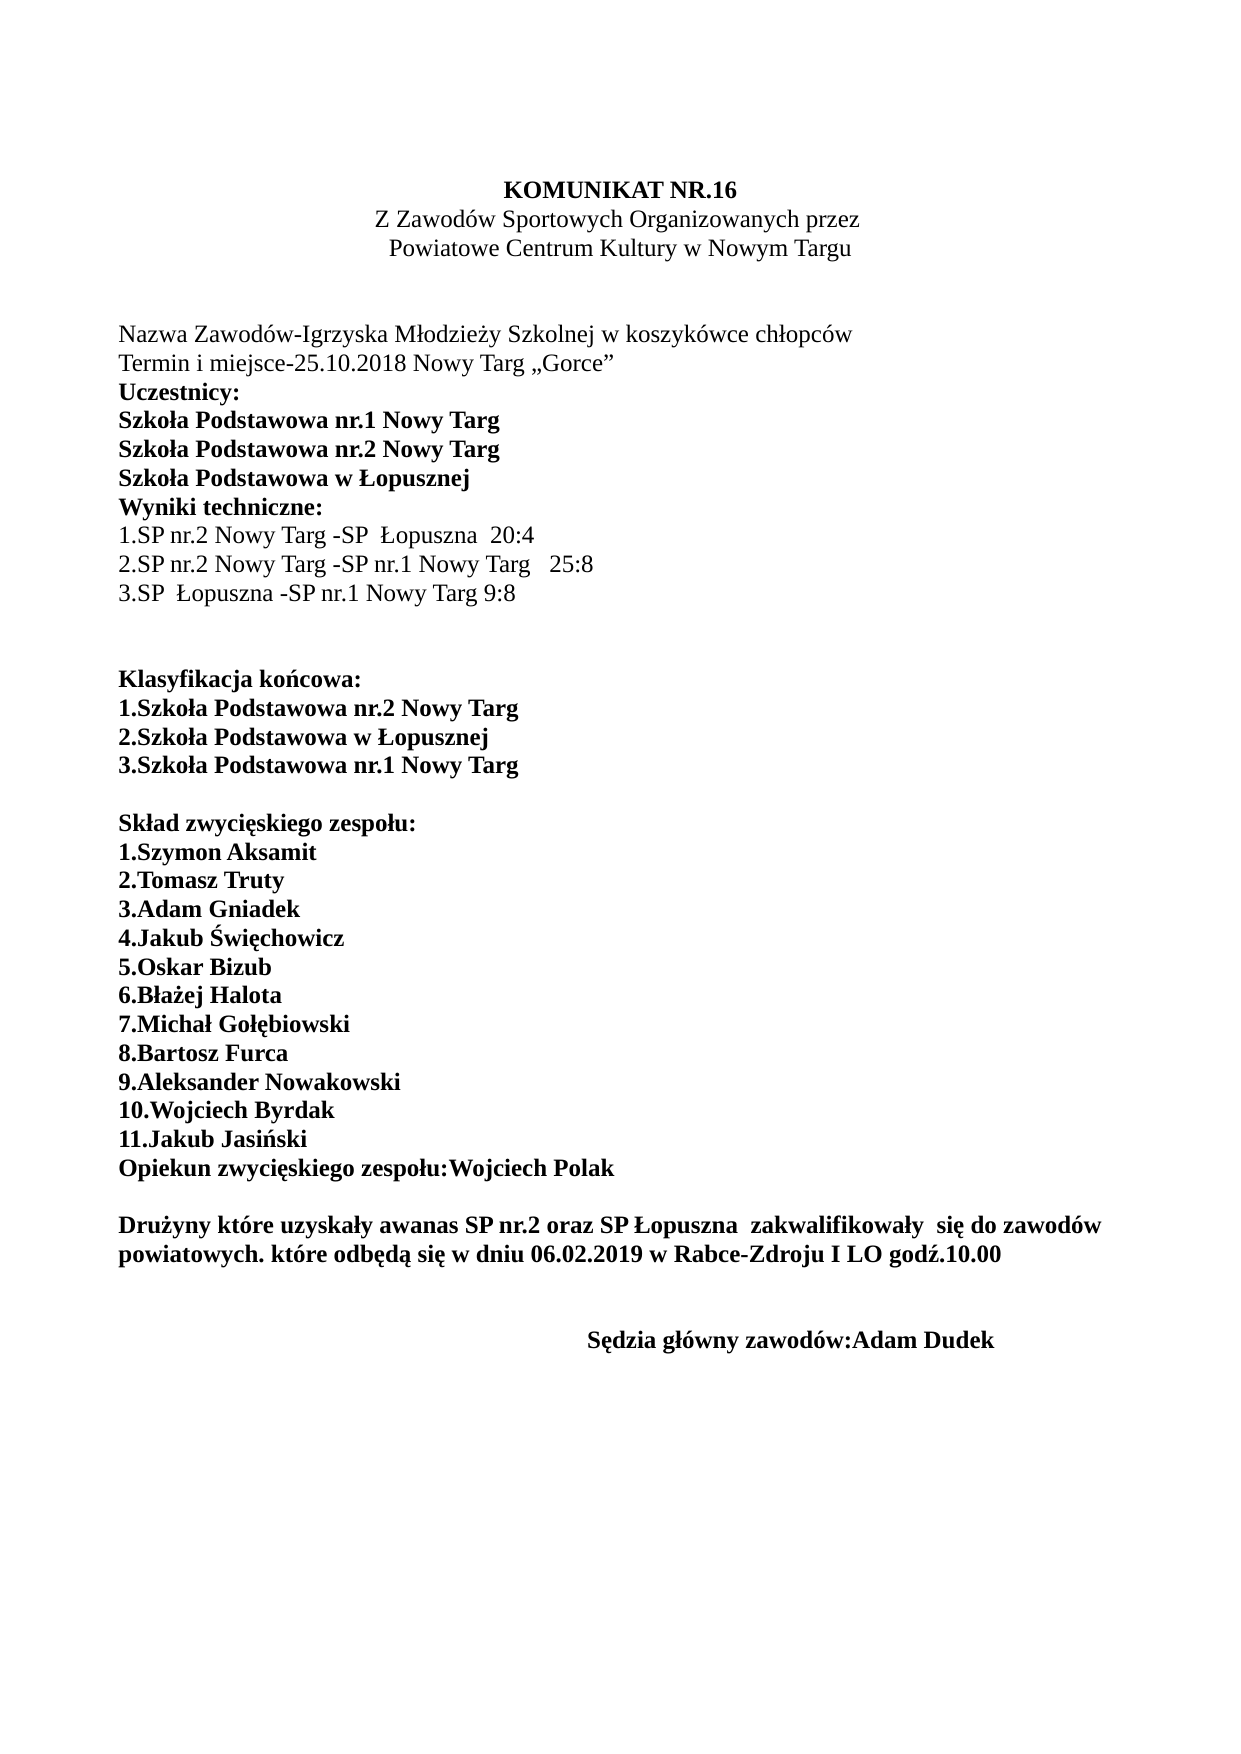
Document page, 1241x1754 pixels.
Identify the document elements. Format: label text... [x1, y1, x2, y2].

text 6.Błażej Halota [118, 981, 1122, 1009]
text 1.Szymon Aksamit [118, 837, 1122, 866]
text Nazwa Zawodów-Igrzyska Młodzieży Szkolnej w koszykówce chłopców [118, 319, 1122, 348]
text Z Zawodów Sportowych Organizowanych przez [118, 204, 1122, 233]
text 9.Aleksander Nowakowski [118, 1067, 1122, 1096]
text KOMUNIKAT NR.16 [118, 176, 1122, 204]
text 3.Adam Gniadek [118, 894, 1122, 923]
text Opiekun zwycięskiego zespołu:Wojciech Polak [118, 1153, 1122, 1182]
text Szkoła Podstawowa w Łopusznej [118, 463, 1122, 492]
text 4.Jakub Święchowicz [118, 923, 1122, 952]
text 3.SP Łopuszna -SP nr.1 Nowy Targ 9:8 [118, 578, 1122, 607]
text Skład zwycięskiego zespołu: [118, 808, 1122, 837]
text Szkoła Podstawowa nr.1 Nowy Targ [118, 406, 1122, 434]
text 2.SP nr.2 Nowy Targ -SP nr.1 Nowy Targ 25:8 [118, 549, 1122, 578]
text 1.Szkoła Podstawowa nr.2 Nowy Targ [118, 693, 1122, 722]
text 8.Bartosz Furca [118, 1038, 1122, 1067]
text 1.SP nr.2 Nowy Targ -SP Łopuszna 20:4 [118, 521, 1122, 549]
text 3.Szkoła Podstawowa nr.1 Nowy Targ [118, 751, 1122, 779]
text Uczestnicy: [118, 377, 1122, 406]
text Powiatowe Centrum Kultury w Nowym Targu [118, 233, 1122, 262]
text Termin i miejsce-25.10.2018 Nowy Targ „Gorce” [118, 348, 1122, 377]
text 2.Szkoła Podstawowa w Łopusznej [118, 722, 1122, 751]
text 10.Wojciech Byrdak [118, 1096, 1122, 1124]
text 11.Jakub Jasiński [118, 1124, 1122, 1153]
text Sędzia główny zawodów:Adam Dudek [118, 1326, 1122, 1354]
text 7.Michał Gołębiowski [118, 1009, 1122, 1038]
text 5.Oskar Bizub [118, 952, 1122, 981]
text 2.Tomasz Truty [118, 866, 1122, 894]
text Klasyfikacja końcowa: [118, 664, 1122, 693]
text Drużyny które uzyskały awanas SP nr.2 oraz SP Łopuszna zakwalifikowały się do zawodów powiatowych. które odbędą się w dniu 06.02.2019 w Rabce-Zdroju I LO godź.10.00 [118, 1211, 1122, 1268]
text Szkoła Podstawowa nr.2 Nowy Targ [118, 434, 1122, 463]
text Wyniki techniczne: [118, 492, 1122, 521]
